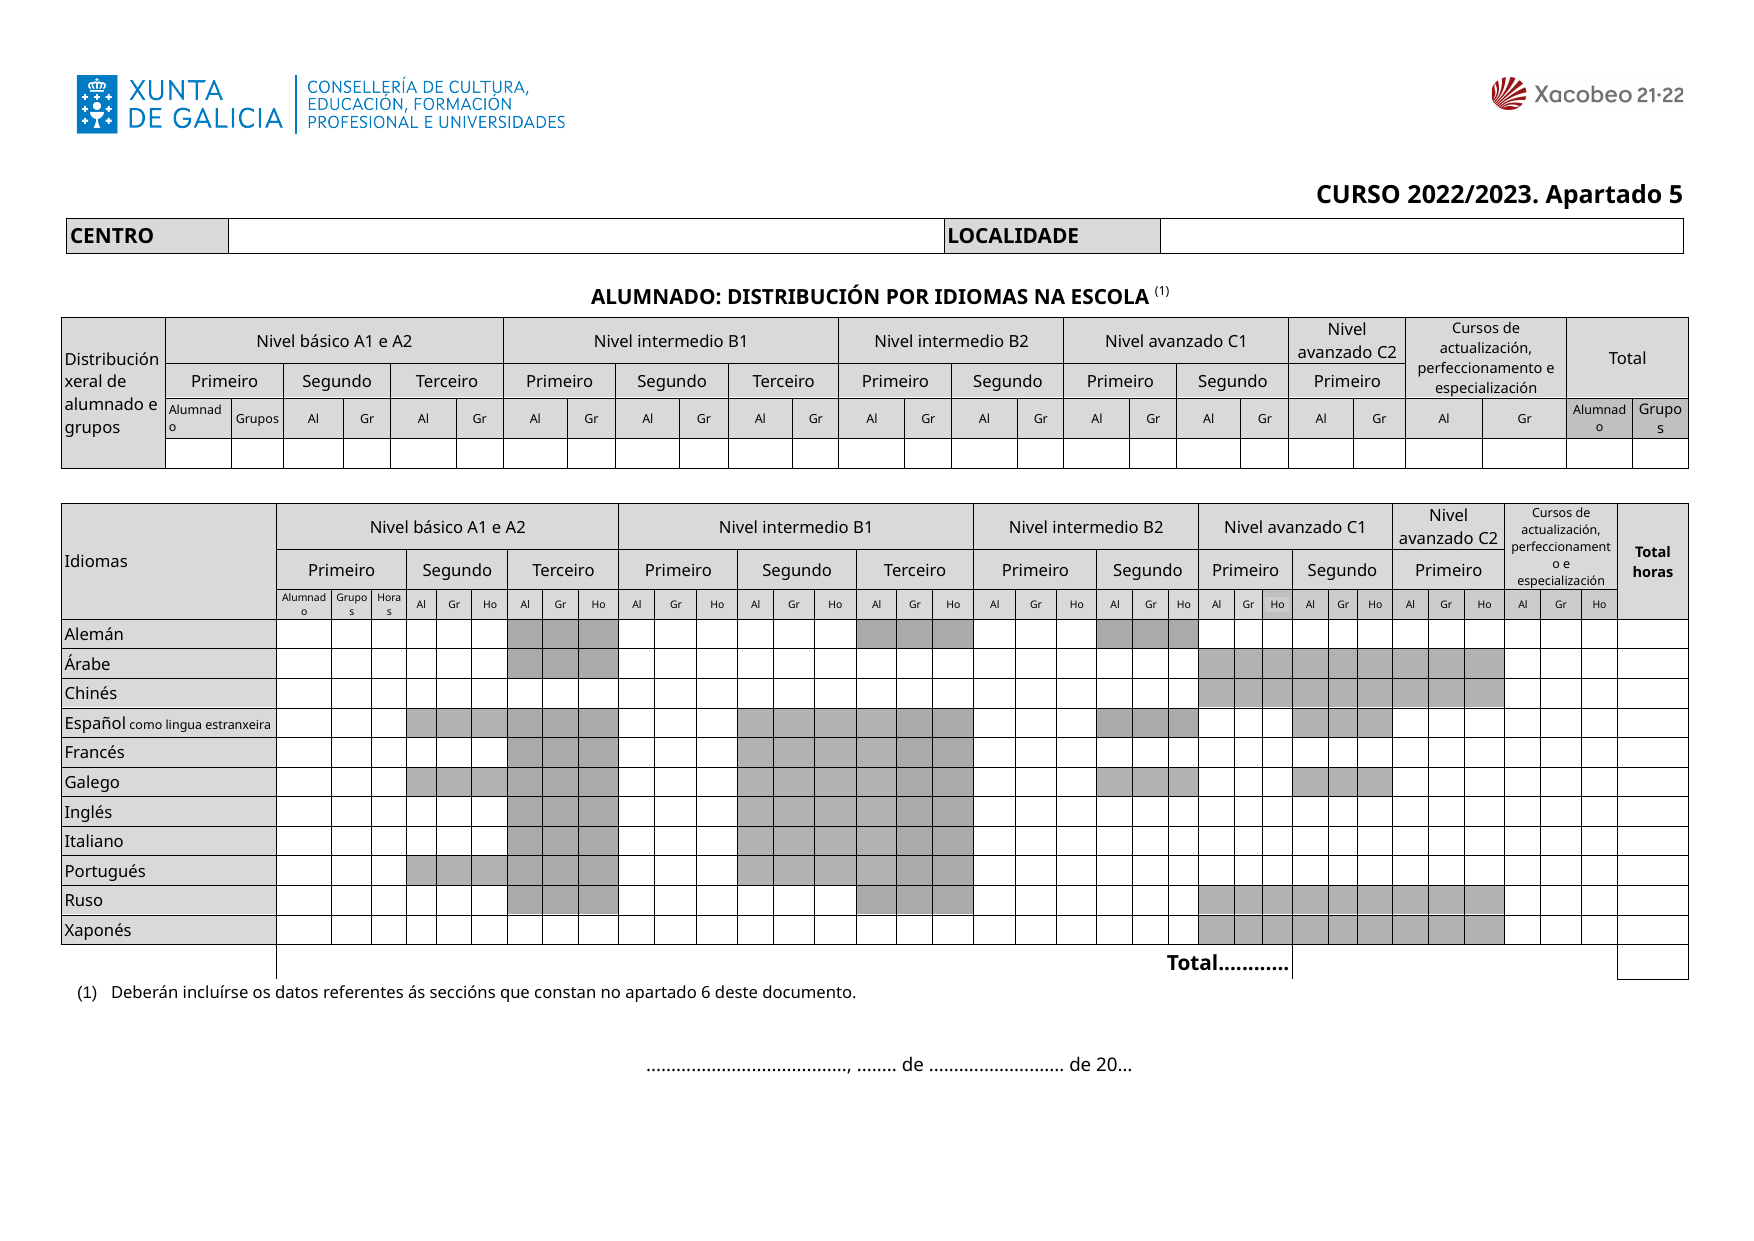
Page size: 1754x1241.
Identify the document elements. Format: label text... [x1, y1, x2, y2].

table_cell [1016, 768, 1056, 796]
table_cell [793, 439, 838, 468]
table_cell [1358, 916, 1392, 944]
table_cell [1329, 856, 1357, 885]
table_cell [579, 649, 618, 678]
table_cell [1541, 797, 1581, 826]
table_cell [974, 856, 1015, 885]
table_cell [697, 886, 737, 914]
table_cell [1235, 649, 1262, 678]
table_cell [857, 620, 896, 648]
table_cell [774, 886, 814, 914]
table_cell Segundo [284, 364, 390, 397]
table_cell [1358, 649, 1392, 678]
table_cell [1618, 886, 1688, 914]
table_cell [1289, 439, 1353, 468]
table_cell [1293, 709, 1328, 737]
table_cell [1293, 886, 1328, 914]
table_cell [1235, 827, 1262, 855]
table_cell [277, 709, 331, 737]
table_cell [1618, 797, 1688, 826]
table_cell [1618, 827, 1688, 855]
table_header Nivel avanzado C1 [1199, 504, 1392, 549]
table_cell [897, 768, 932, 796]
table_cell [738, 768, 773, 796]
table_cell Chinés [62, 679, 276, 707]
table_cell [1582, 856, 1617, 885]
table_cell Gr [897, 590, 932, 619]
table_cell [815, 916, 856, 944]
table_cell [1541, 738, 1581, 767]
table_cell [933, 886, 973, 914]
table_cell [1199, 620, 1234, 648]
table_cell [1130, 439, 1176, 468]
table_cell [1064, 439, 1129, 468]
table_cell [1169, 827, 1198, 855]
table_cell [332, 856, 371, 885]
table_cell Gr [437, 590, 471, 619]
table_cell [774, 679, 814, 707]
table_cell [897, 916, 932, 944]
table_cell [857, 649, 896, 678]
table_cell [774, 709, 814, 737]
table_cell [933, 856, 973, 885]
table_cell Al [407, 590, 436, 619]
table_cell [1618, 738, 1688, 767]
table_cell [697, 768, 737, 796]
table_cell [579, 856, 618, 885]
table_header Nivel intermedio B2 [839, 318, 1063, 363]
table_cell [332, 886, 371, 914]
table_cell Grupos [232, 399, 283, 438]
table_cell [1541, 916, 1581, 944]
table_cell [1133, 709, 1168, 737]
table_cell [897, 649, 932, 678]
table_cell [1465, 679, 1504, 707]
table_cell [1263, 856, 1292, 885]
table_cell [1329, 797, 1357, 826]
table_cell [897, 709, 932, 737]
table_header ........................................, ........ de ........................... de 20… [74, 1026, 1704, 1128]
table_cell [1429, 916, 1464, 944]
table_cell [472, 620, 507, 648]
table_cell [1358, 738, 1392, 767]
table_cell Gr [1018, 399, 1063, 438]
table_header Total horas [1618, 504, 1688, 619]
table_cell [579, 916, 618, 944]
table_cell [1018, 439, 1063, 468]
table_cell Gr [344, 399, 390, 438]
table_cell [437, 886, 471, 914]
table_cell [472, 709, 507, 737]
table_cell [508, 827, 542, 855]
table_cell [543, 827, 578, 855]
table_cell [897, 856, 932, 885]
table_cell Total............ [277, 945, 1292, 979]
table_cell [1263, 827, 1292, 855]
table_cell [897, 797, 932, 826]
table_cell [738, 620, 773, 648]
table_cell [815, 620, 856, 648]
table_cell [1133, 620, 1168, 648]
table_cell [543, 886, 578, 914]
table_cell [407, 768, 436, 796]
table_cell Segundo [1293, 550, 1392, 589]
table_cell [1465, 649, 1504, 678]
table_header Nivel intermedio B1 [619, 504, 973, 549]
table_cell [1393, 916, 1428, 944]
table_cell [1505, 738, 1540, 767]
table_cell [774, 768, 814, 796]
table_cell [1618, 945, 1688, 979]
table_cell [1582, 827, 1617, 855]
table_cell [1582, 620, 1617, 648]
table_cell [1465, 709, 1504, 737]
table_cell Segundo [952, 364, 1063, 397]
table_cell Terceiro [857, 550, 973, 589]
table_cell Alumnado [166, 399, 231, 438]
table_cell [508, 709, 542, 737]
table_cell [1505, 886, 1540, 914]
table_cell [1429, 768, 1464, 796]
table_cell [437, 709, 471, 737]
table_cell [1293, 738, 1328, 767]
table_cell [619, 738, 654, 767]
table_cell [1358, 797, 1392, 826]
table_cell [1097, 649, 1132, 678]
table_cell [472, 916, 507, 944]
table_cell [1097, 797, 1132, 826]
table_cell [857, 797, 896, 826]
table_cell [543, 649, 578, 678]
table_cell [933, 709, 973, 737]
table_cell Al [1097, 590, 1132, 619]
table_cell Terceiro [391, 364, 503, 397]
table_cell [344, 439, 390, 468]
table_cell [1097, 856, 1132, 885]
table_header [1161, 219, 1683, 253]
table_cell [1293, 679, 1328, 707]
table_cell [905, 439, 951, 468]
table_cell [1169, 886, 1198, 914]
table_cell [1505, 768, 1540, 796]
table_cell [697, 738, 737, 767]
table_cell [1429, 856, 1464, 885]
table_cell [1505, 797, 1540, 826]
table_cell [1567, 439, 1632, 468]
table_cell [1406, 439, 1482, 468]
table_cell [774, 797, 814, 826]
table_cell [407, 709, 436, 737]
table_cell [1358, 856, 1392, 885]
table_cell [372, 827, 406, 855]
table_cell [407, 856, 436, 885]
table_cell [897, 620, 932, 648]
table_cell [1133, 797, 1168, 826]
table_cell Español como lingua estranxeira [62, 709, 276, 737]
table_cell [697, 649, 737, 678]
table_cell Gr [905, 399, 951, 438]
table_cell Segundo [407, 550, 507, 589]
table_cell [1235, 797, 1262, 826]
table_cell [1235, 768, 1262, 796]
table_cell [1199, 768, 1234, 796]
table_cell Segundo [738, 550, 856, 589]
table_header Total [1567, 318, 1688, 397]
table_cell [332, 768, 371, 796]
table_cell Gr [1541, 590, 1581, 619]
table_cell [332, 916, 371, 944]
table_cell [1199, 916, 1234, 944]
table_cell [1057, 649, 1096, 678]
list Deberán incluírse os datos referentes ás seccións que constan no apartado 6 deste documento. [77, 980, 1683, 1003]
table_cell Ho [472, 590, 507, 619]
table_cell [619, 856, 654, 885]
table_cell [332, 738, 371, 767]
table_cell [697, 916, 737, 944]
table_cell [1057, 738, 1096, 767]
table_cell Gr [655, 590, 696, 619]
table_header LOCALIDADE [945, 219, 1160, 253]
table_cell [1582, 797, 1617, 826]
table_cell [1263, 797, 1292, 826]
table_cell [1393, 886, 1428, 914]
table_header Nivel avanzado C1 [1064, 318, 1288, 363]
table_cell [332, 797, 371, 826]
table_cell [1429, 886, 1464, 914]
table_cell Grupos [1633, 399, 1688, 438]
table_cell [857, 916, 896, 944]
table_cell [1582, 738, 1617, 767]
table_cell [1465, 886, 1504, 914]
table_cell [437, 768, 471, 796]
table_cell [655, 886, 696, 914]
table_cell [1016, 797, 1056, 826]
table_cell [655, 768, 696, 796]
table_cell [1329, 827, 1357, 855]
table_cell Galego [62, 768, 276, 796]
table_cell Ho [1358, 590, 1392, 619]
table_cell Gr [793, 399, 838, 438]
table_cell [472, 886, 507, 914]
table_cell [1169, 709, 1198, 737]
table_cell [284, 439, 343, 468]
table_cell [1429, 620, 1464, 648]
table_cell [1199, 827, 1234, 855]
table_cell [1541, 679, 1581, 707]
table_cell [1235, 856, 1262, 885]
table_cell [1199, 679, 1234, 707]
table_cell [619, 620, 654, 648]
table_cell Al [1406, 399, 1482, 438]
text ALUMNADO: DISTRIBUCIÓN POR IDIOMAS NA ESCOLA (1) [77, 282, 1683, 311]
table_cell [1618, 649, 1688, 678]
table_cell [1329, 738, 1357, 767]
table_cell Grupos [332, 590, 371, 619]
table_cell [1541, 649, 1581, 678]
text CURSO 2022/2023. Apartado 5 [77, 177, 1683, 211]
table_cell Gr [1130, 399, 1176, 438]
table_cell [619, 679, 654, 707]
table_cell [1293, 768, 1328, 796]
table_cell [1393, 649, 1428, 678]
table_cell [332, 827, 371, 855]
table_cell [1057, 797, 1096, 826]
table_cell [1329, 620, 1357, 648]
table_cell Al [284, 399, 343, 438]
table_header Nivel intermedio B1 [504, 318, 838, 363]
table_cell [1235, 620, 1262, 648]
table_cell [1097, 709, 1132, 737]
table_cell [1263, 916, 1292, 944]
table_cell [1393, 738, 1428, 767]
table_cell [508, 679, 542, 707]
table_cell [579, 620, 618, 648]
table_cell [1329, 649, 1357, 678]
table_cell [372, 856, 406, 885]
table_cell [332, 649, 371, 678]
table_cell [974, 797, 1015, 826]
table_cell [1429, 827, 1464, 855]
table_cell [1293, 827, 1328, 855]
table_cell Segundo [616, 364, 728, 397]
table_cell [697, 679, 737, 707]
table_cell [1429, 649, 1464, 678]
table_cell [1293, 916, 1328, 944]
table_cell [1169, 916, 1198, 944]
table_cell [1057, 709, 1096, 737]
table_cell [1057, 768, 1096, 796]
table_cell [738, 827, 773, 855]
table_cell Ho [933, 590, 973, 619]
table_cell [857, 709, 896, 737]
table_header CENTRO [67, 219, 228, 253]
table_cell Gr [1133, 590, 1168, 619]
table_cell [1293, 649, 1328, 678]
table_cell [332, 679, 371, 707]
table_cell [1541, 886, 1581, 914]
table_cell [1263, 738, 1292, 767]
table_cell Xaponés [62, 916, 276, 944]
table_cell [1354, 439, 1405, 468]
table_cell [1293, 620, 1328, 648]
table_cell [372, 886, 406, 914]
table_header Idiomas [62, 504, 276, 619]
table_cell Terceiro [508, 550, 618, 589]
table_cell [543, 709, 578, 737]
table_cell [655, 649, 696, 678]
table_cell Portugués [62, 856, 276, 885]
table_cell [897, 827, 932, 855]
table_cell Primeiro [277, 550, 406, 589]
table_cell Terceiro [729, 364, 838, 397]
table_cell Ho [579, 590, 618, 619]
table_cell [974, 886, 1015, 914]
table_cell [277, 916, 331, 944]
table_cell [1582, 916, 1617, 944]
table_header Distribución xeral de alumnado e grupos [62, 318, 165, 468]
table_cell [974, 738, 1015, 767]
table_cell [655, 620, 696, 648]
table_cell [1358, 768, 1392, 796]
table_cell [277, 886, 331, 914]
table_cell [1393, 620, 1428, 648]
table_cell [1169, 856, 1198, 885]
table_cell [655, 709, 696, 737]
table_cell [277, 679, 331, 707]
table_cell Al [1199, 590, 1234, 619]
table_cell [1329, 679, 1357, 707]
table_cell [738, 649, 773, 678]
table_cell Primeiro [1393, 550, 1504, 589]
table_cell Primeiro [619, 550, 737, 589]
table_cell [1199, 797, 1234, 826]
table_cell [437, 916, 471, 944]
table_cell [543, 916, 578, 944]
table_cell [1358, 679, 1392, 707]
table_cell [407, 649, 436, 678]
table_cell [543, 620, 578, 648]
table_cell [1465, 738, 1504, 767]
table_cell [1263, 709, 1292, 737]
table_cell Segundo [1177, 364, 1288, 397]
table_cell [1235, 738, 1262, 767]
table_cell [729, 439, 792, 468]
table_cell Francés [62, 738, 276, 767]
table_cell [857, 827, 896, 855]
table_cell [738, 709, 773, 737]
table_cell [774, 827, 814, 855]
table_cell Gr [1235, 590, 1262, 619]
table_cell [1133, 768, 1168, 796]
table_cell [508, 886, 542, 914]
table_cell [1293, 797, 1328, 826]
table_cell [277, 797, 331, 826]
table_cell [815, 738, 856, 767]
table_cell Ruso [62, 886, 276, 914]
table_cell [372, 738, 406, 767]
table_cell [1097, 886, 1132, 914]
table_cell [1618, 856, 1688, 885]
table_cell [1057, 916, 1096, 944]
table_cell [897, 738, 932, 767]
table_cell [1263, 679, 1292, 707]
table_cell [1199, 709, 1234, 737]
table_cell Al [619, 590, 654, 619]
table_cell Gr [1429, 590, 1464, 619]
table_cell [372, 768, 406, 796]
table_cell [1465, 768, 1504, 796]
table_cell [1393, 679, 1428, 707]
table_cell Horas [372, 590, 406, 619]
table_cell [697, 620, 737, 648]
table_cell Ho [1263, 590, 1292, 619]
table_cell [1169, 649, 1198, 678]
table_cell [1133, 916, 1168, 944]
table_cell [508, 916, 542, 944]
table_cell Primeiro [974, 550, 1096, 589]
table_cell [619, 709, 654, 737]
table_cell [1541, 827, 1581, 855]
table_cell [974, 827, 1015, 855]
table_cell Gr [1354, 399, 1405, 438]
table_cell [1393, 827, 1428, 855]
table_cell [1329, 768, 1357, 796]
table_cell [1016, 649, 1056, 678]
table_cell [1505, 679, 1540, 707]
table_cell [61, 945, 276, 979]
table_cell [952, 439, 1017, 468]
table_cell [1199, 738, 1234, 767]
table_cell [1235, 916, 1262, 944]
table_cell [1582, 649, 1617, 678]
table_cell [1541, 768, 1581, 796]
table_cell [504, 439, 567, 468]
table_cell Al [729, 399, 792, 438]
table_cell [1582, 886, 1617, 914]
table_cell [1505, 827, 1540, 855]
table_cell [579, 679, 618, 707]
table_cell [543, 856, 578, 885]
table_cell [933, 679, 973, 707]
table_cell [1429, 709, 1464, 737]
table_cell [508, 856, 542, 885]
table_cell [472, 856, 507, 885]
table_header Nivel básico A1 e A2 [166, 318, 503, 363]
table_cell [232, 439, 283, 468]
table_cell [579, 827, 618, 855]
table_cell [1016, 916, 1056, 944]
table_cell Al [616, 399, 679, 438]
table_cell Al [857, 590, 896, 619]
table_cell Árabe [62, 649, 276, 678]
table_cell [277, 649, 331, 678]
table_cell Al [391, 399, 456, 438]
table_cell [1358, 620, 1392, 648]
table_cell [857, 738, 896, 767]
table_cell Al [504, 399, 567, 438]
table_cell [1393, 797, 1428, 826]
table_cell [619, 916, 654, 944]
table_cell [1618, 916, 1688, 944]
table_cell [1016, 856, 1056, 885]
table_cell [815, 679, 856, 707]
table_header Nivel avanzado C2 [1393, 504, 1504, 549]
table_cell Al [738, 590, 773, 619]
table_cell [472, 827, 507, 855]
table_cell [1263, 649, 1292, 678]
table_cell [1177, 439, 1240, 468]
table_cell [619, 827, 654, 855]
table_cell Gr [1483, 399, 1566, 438]
table_cell Gr [543, 590, 578, 619]
table_cell [372, 620, 406, 648]
table_cell [508, 768, 542, 796]
table_cell [933, 620, 973, 648]
table_cell Gr [1016, 590, 1056, 619]
table_cell [1133, 886, 1168, 914]
table_cell Primeiro [1064, 364, 1176, 397]
table_cell [1199, 649, 1234, 678]
table_cell [1133, 679, 1168, 707]
table_cell [1241, 439, 1288, 468]
table_cell [933, 649, 973, 678]
table_cell [1169, 620, 1198, 648]
table_cell [815, 768, 856, 796]
table_cell [1133, 827, 1168, 855]
table_cell [774, 856, 814, 885]
table_cell Italiano [62, 827, 276, 855]
table_cell [407, 620, 436, 648]
table_cell [1097, 827, 1132, 855]
table_cell [619, 649, 654, 678]
table_cell [1541, 620, 1581, 648]
table_cell [1329, 709, 1357, 737]
table_cell [1393, 856, 1428, 885]
table_cell [277, 856, 331, 885]
table_cell [974, 916, 1015, 944]
table_cell [472, 768, 507, 796]
table_cell Primeiro [166, 364, 283, 397]
table_cell [1465, 856, 1504, 885]
table_cell Gr [1241, 399, 1288, 438]
table_cell [974, 709, 1015, 737]
table_cell [166, 439, 231, 468]
table_cell [1293, 945, 1617, 979]
table_cell [1097, 620, 1132, 648]
table_cell [774, 738, 814, 767]
table_cell [774, 620, 814, 648]
table_cell [1169, 797, 1198, 826]
table_cell [1582, 679, 1617, 707]
table_cell [1465, 827, 1504, 855]
table_cell [1133, 738, 1168, 767]
table_cell [407, 797, 436, 826]
table_cell [1235, 886, 1262, 914]
table_cell [1393, 709, 1428, 737]
table_cell [437, 856, 471, 885]
table_cell [1199, 856, 1234, 885]
table_cell Ho [697, 590, 737, 619]
table_cell [1582, 709, 1617, 737]
table_cell [332, 620, 371, 648]
table_cell [738, 916, 773, 944]
table_cell [1618, 768, 1688, 796]
table_cell [1293, 856, 1328, 885]
table_cell [407, 916, 436, 944]
table_cell Gr [457, 399, 503, 438]
table_cell [815, 856, 856, 885]
table_cell [1235, 709, 1262, 737]
table_cell [1263, 768, 1292, 796]
table_cell Ho [815, 590, 856, 619]
table_header Nivel básico A1 e A2 [277, 504, 618, 549]
table_cell [857, 886, 896, 914]
table_cell [1541, 709, 1581, 737]
table_cell [1505, 649, 1540, 678]
table_cell [1465, 620, 1504, 648]
table_cell [655, 827, 696, 855]
table_cell Inglés [62, 797, 276, 826]
table_cell [437, 827, 471, 855]
table_cell [974, 649, 1015, 678]
table_cell [839, 439, 904, 468]
table_cell Al [508, 590, 542, 619]
table_cell [543, 797, 578, 826]
table_header Nivel intermedio B2 [974, 504, 1198, 549]
table_cell [738, 679, 773, 707]
table_cell [815, 797, 856, 826]
table_cell [815, 886, 856, 914]
table_cell Ho [1465, 590, 1504, 619]
table_header [229, 219, 944, 253]
table_cell Ho [1169, 590, 1198, 619]
table_cell [974, 768, 1015, 796]
table_cell [933, 916, 973, 944]
table_cell [277, 620, 331, 648]
table_cell [1097, 768, 1132, 796]
table_cell Al [1177, 399, 1240, 438]
table_cell [332, 709, 371, 737]
table_cell Ho [1582, 590, 1617, 619]
table_cell [407, 886, 436, 914]
table_cell [774, 916, 814, 944]
table_cell [1465, 916, 1504, 944]
table_cell [1429, 797, 1464, 826]
table_cell [1358, 886, 1392, 914]
table_cell [815, 649, 856, 678]
table_cell Primeiro [1199, 550, 1292, 589]
table_cell [437, 679, 471, 707]
table_cell Primeiro [504, 364, 615, 397]
table_cell [933, 768, 973, 796]
table_cell [1429, 738, 1464, 767]
table_cell Primeiro [1289, 364, 1405, 397]
table_cell [508, 620, 542, 648]
table_cell [457, 439, 503, 468]
table_cell [974, 679, 1015, 707]
table_cell Al [1289, 399, 1353, 438]
table_cell [372, 916, 406, 944]
table_cell [1505, 620, 1540, 648]
table_cell [1329, 886, 1357, 914]
table_cell Gr [568, 399, 615, 438]
table_cell [697, 827, 737, 855]
table_cell [1465, 797, 1504, 826]
table_cell Al [1064, 399, 1129, 438]
table_cell [697, 856, 737, 885]
table_cell [655, 916, 696, 944]
table_cell Al [839, 399, 904, 438]
table_cell [1263, 886, 1292, 914]
table_cell [407, 679, 436, 707]
table_cell [1483, 439, 1566, 468]
table_cell [1097, 679, 1132, 707]
table_cell [472, 649, 507, 678]
table_cell [1097, 738, 1132, 767]
table_cell [933, 797, 973, 826]
table_cell [1016, 827, 1056, 855]
table_cell [897, 886, 932, 914]
table_cell [774, 649, 814, 678]
table_cell [697, 797, 737, 826]
table_cell [1541, 856, 1581, 885]
table_cell [277, 827, 331, 855]
table_cell [619, 768, 654, 796]
table_header Cursos de actualización, perfeccionamento e especialización [1505, 504, 1617, 589]
table_cell [543, 738, 578, 767]
table_cell [933, 738, 973, 767]
table_cell [1263, 620, 1292, 648]
table_cell [579, 886, 618, 914]
table_cell [619, 886, 654, 914]
table_cell Al [1505, 590, 1540, 619]
table_cell [857, 768, 896, 796]
table_cell [579, 797, 618, 826]
table_cell [738, 797, 773, 826]
table_cell Segundo [1097, 550, 1198, 589]
table_header Cursos de actualización, perfeccionamento e especialización [1406, 318, 1566, 397]
table_cell [1618, 620, 1688, 648]
table_cell [407, 738, 436, 767]
table_cell [857, 679, 896, 707]
table_cell [437, 797, 471, 826]
table_cell [1057, 827, 1096, 855]
table_cell Ho [1057, 590, 1096, 619]
table_cell [1016, 738, 1056, 767]
table_cell [1329, 916, 1357, 944]
table_cell [1169, 768, 1198, 796]
table_cell [437, 620, 471, 648]
table_cell [655, 679, 696, 707]
table_cell [472, 797, 507, 826]
table_cell Gr [1329, 590, 1357, 619]
table_cell [437, 738, 471, 767]
table_cell [508, 738, 542, 767]
table_cell [815, 709, 856, 737]
table_cell [1016, 886, 1056, 914]
table_cell [508, 797, 542, 826]
table_cell [1618, 709, 1688, 737]
table_cell [655, 738, 696, 767]
table_cell Al [952, 399, 1017, 438]
table_cell Gr [680, 399, 728, 438]
table_cell [1582, 768, 1617, 796]
table_cell [655, 797, 696, 826]
table_cell [1016, 620, 1056, 648]
table_cell [655, 856, 696, 885]
table_cell [543, 768, 578, 796]
table_cell [1057, 886, 1096, 914]
table_cell Al [1393, 590, 1428, 619]
table_cell [579, 768, 618, 796]
table_cell [472, 738, 507, 767]
table_cell [1133, 856, 1168, 885]
table_cell [1097, 916, 1132, 944]
table_cell [1133, 649, 1168, 678]
table_cell [372, 679, 406, 707]
table_cell [974, 620, 1015, 648]
table_cell [1057, 679, 1096, 707]
table_cell [1235, 679, 1262, 707]
table_cell [579, 738, 618, 767]
table_cell [1393, 768, 1428, 796]
table_cell [407, 827, 436, 855]
table_cell [738, 738, 773, 767]
table_cell [1057, 856, 1096, 885]
table_cell Al [974, 590, 1015, 619]
table_cell [372, 797, 406, 826]
table_cell [815, 827, 856, 855]
table_cell [1429, 679, 1464, 707]
table_cell [543, 679, 578, 707]
table_cell [897, 679, 932, 707]
table_cell Gr [774, 590, 814, 619]
table_cell Alumnado [1567, 399, 1632, 438]
table_cell [1633, 439, 1688, 468]
table_cell [1169, 738, 1198, 767]
table_cell [616, 439, 679, 468]
table_cell [472, 679, 507, 707]
table_cell [697, 709, 737, 737]
table_cell [391, 439, 456, 468]
table_cell [1358, 709, 1392, 737]
table_cell [1505, 709, 1540, 737]
table_cell [857, 856, 896, 885]
table_cell Alumnado [277, 590, 331, 619]
table_header Nivel avanzado C2 [1289, 318, 1405, 363]
table_cell [619, 797, 654, 826]
table_cell [372, 709, 406, 737]
table_cell Alemán [62, 620, 276, 648]
table_cell [277, 738, 331, 767]
table_cell Primeiro [839, 364, 951, 397]
table_cell [579, 709, 618, 737]
table_cell [1199, 886, 1234, 914]
table_cell [1358, 827, 1392, 855]
table_cell [1169, 679, 1198, 707]
table_cell Al [1293, 590, 1328, 619]
table_cell [437, 649, 471, 678]
table_cell [1505, 856, 1540, 885]
table_cell [372, 649, 406, 678]
table_cell [933, 827, 973, 855]
table_cell [1016, 709, 1056, 737]
table_cell [508, 649, 542, 678]
table_cell [1016, 679, 1056, 707]
table_cell [1057, 620, 1096, 648]
table_cell [277, 768, 331, 796]
table_cell [680, 439, 728, 468]
table_cell [738, 856, 773, 885]
table_cell [738, 886, 773, 914]
table_cell [1618, 679, 1688, 707]
table_cell [568, 439, 615, 468]
table_cell [1505, 916, 1540, 944]
